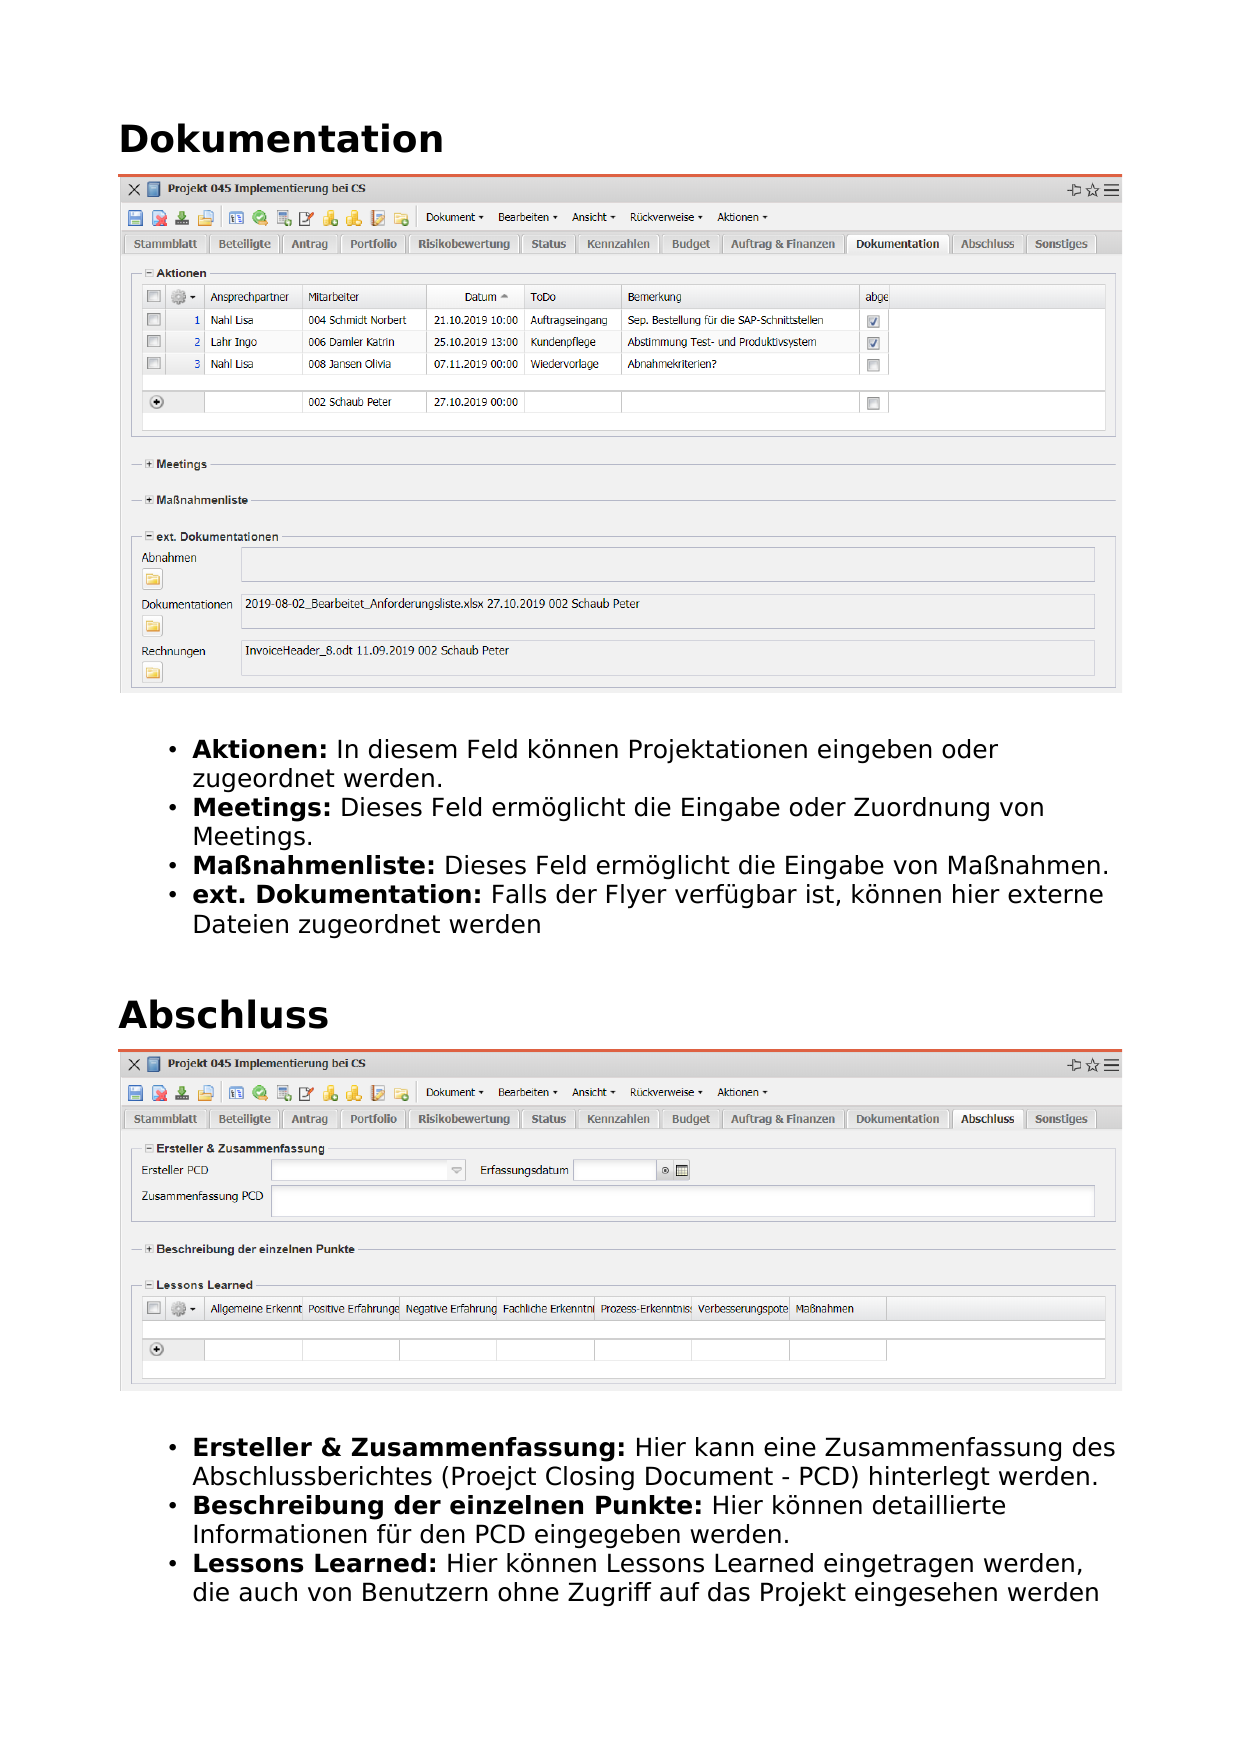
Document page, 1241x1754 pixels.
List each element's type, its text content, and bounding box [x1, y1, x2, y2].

list Aktionen: In diesem Feld können Projektationen eingeben oder zugeordnet werden. [177, 735, 1122, 793]
list ext. Dokumentation: Falls der Flyer verfügbar ist, können hier externe Dateien zugeordnet werden [177, 881, 1122, 939]
subtitle Dokumentation [118, 118, 1122, 162]
list Maßnahmenliste: Dieses Feld ermöglicht die Eingabe von Maßnahmen. [177, 852, 1122, 881]
picture [118, 174, 1123, 693]
list Ersteller & Zusammenfassung: Hier kann eine Zusammenfassung des Abschlussberichtes (Proejct Closing Document - PCD) hinterlegt werden. [177, 1433, 1122, 1491]
picture [118, 1049, 1123, 1391]
list Lessons Learned: Hier können Lessons Learned eingetragen werden, die auch von Benutzern ohne Zugriff auf das Projekt eingesehen werden [177, 1549, 1122, 1608]
list Beschreibung der einzelnen Punkte: Hier können detaillierte Informationen für den PCD eingegeben werden. [177, 1491, 1122, 1549]
subtitle Abschluss [118, 993, 1122, 1037]
list Meetings: Dieses Feld ermöglicht die Eingabe oder Zuordnung von Meetings. [177, 793, 1122, 852]
